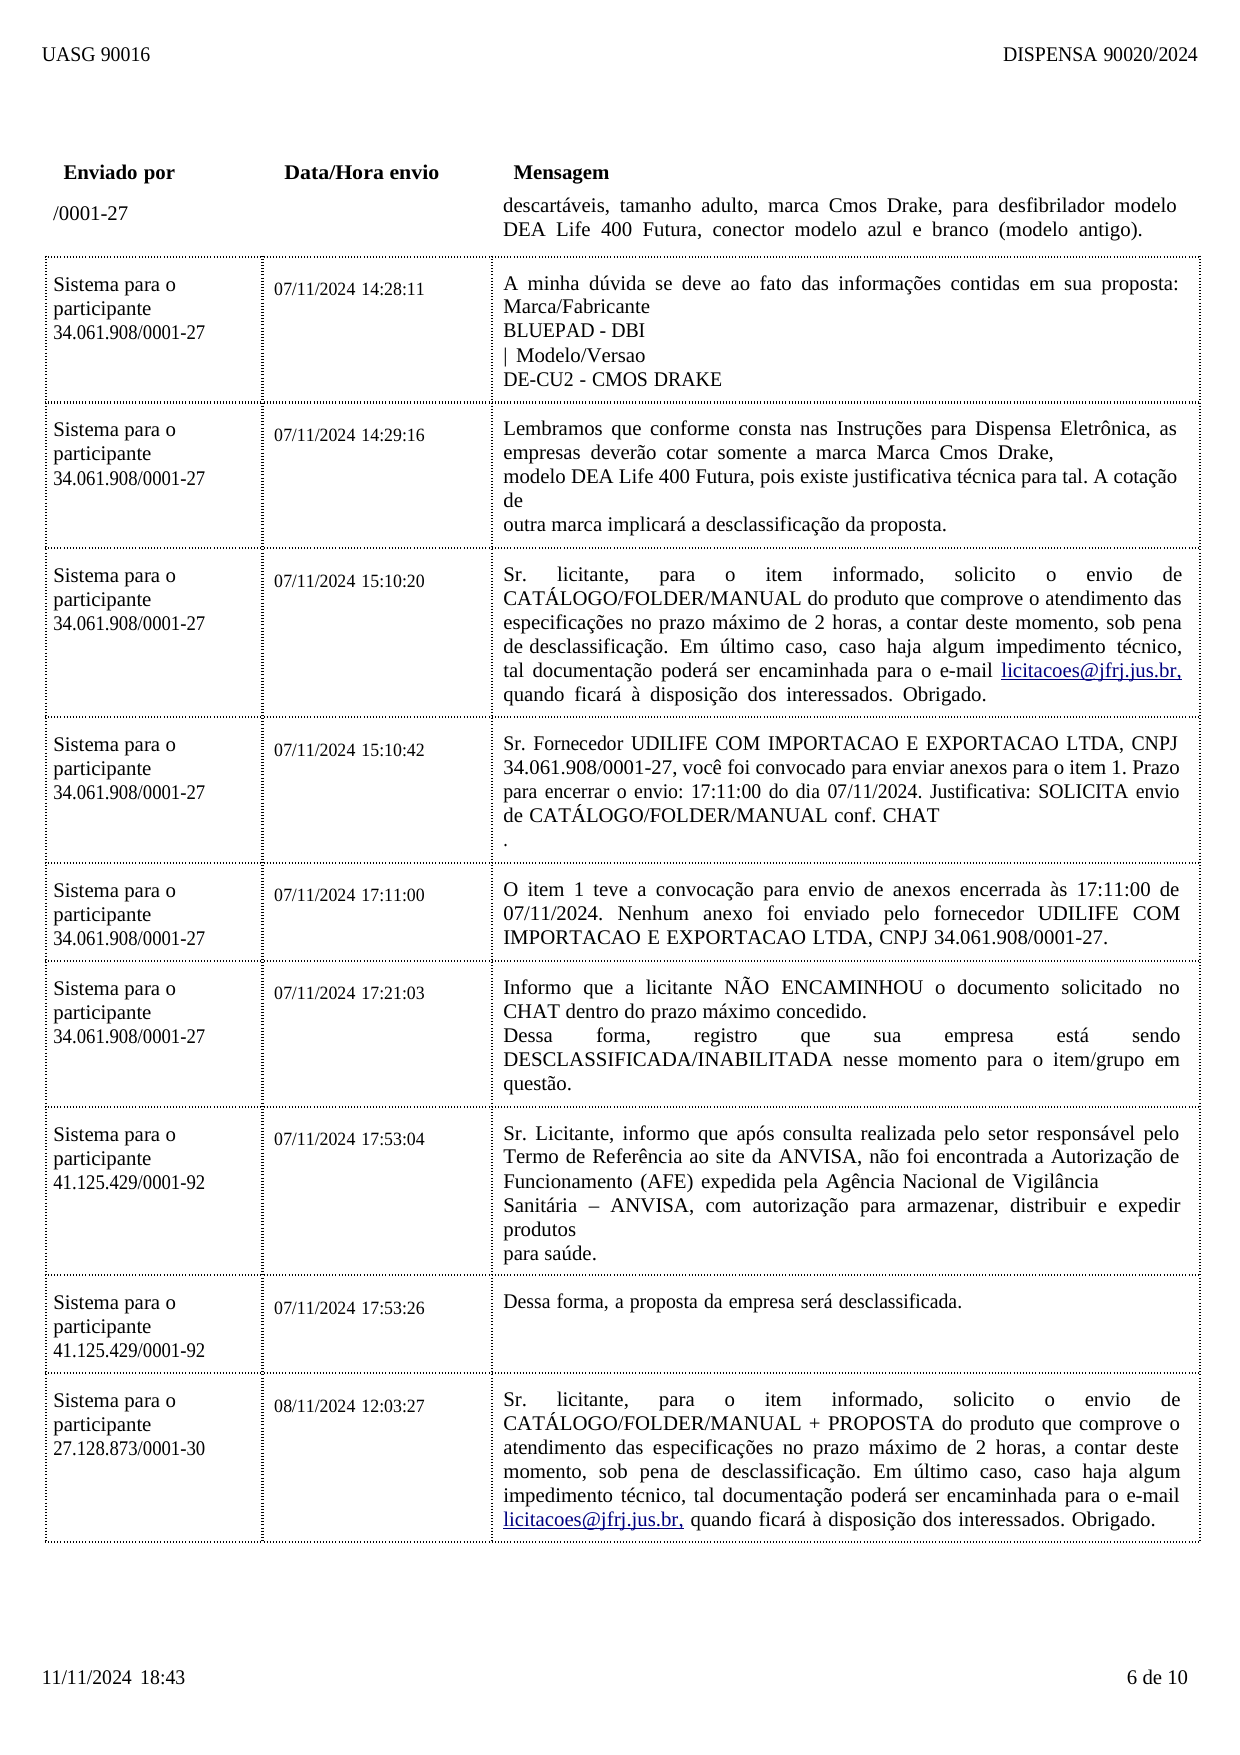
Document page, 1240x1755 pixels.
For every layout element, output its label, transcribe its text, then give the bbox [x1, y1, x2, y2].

table_cell Sr. licitante, para o item informado, solicito o envio de CATÁLOGO/FOLDER/MANUAL do produto que comprove o atendimento das especificações no prazo máximo de 2 horas, a contar deste momento, sob pena de desclassificação. Em último caso, caso haja algum impedimento técnico, tal documentação poderá ser encaminhada para o e-mail licitacoes@jfrj.jus.br, quando ficará à disposição dos interessados. Obrigado. [492, 547, 1200, 716]
table_header Enviado por [48, 163, 229, 191]
table_cell Sistema para o participante 34.061.908/0001-27 [46, 547, 262, 716]
table_cell Informo que a licitante NÃO ENCAMINHOU o documento solicitado no CHAT dentro do prazo máximo concedido. Dessa forma, registro que sua empresa está sendo DESCLASSIFICADA/INABILITADA nesse momento para o item/grupo em questão. [492, 960, 1200, 1106]
table_cell /0001-27 [48, 191, 229, 243]
table_cell Sistema para o participante 41.125.429/0001-92 [46, 1274, 262, 1372]
table_cell Sr. Fornecedor UDILIFE COM IMPORTACAO E EXPORTACAO LTDA, CNPJ 34.061.908/0001-27, você foi convocado para enviar anexos para o item 1. Prazo para encerrar o envio: 17:11:00 do dia 07/11/2024. Justificativa: SOLICITA envio de CATÁLOGO/FOLDER/MANUAL conf. CHAT . [492, 716, 1200, 862]
table_cell Sr. Licitante, informo que após consulta realizada pelo setor responsável pelo Termo de Referência ao site da ANVISA, não foi encontrada a Autorização de Funcionamento (AFE) expedida pela Agência Nacional de Vigilância Sanitária – ANVISA, com autorização para armazenar, distribuir e expedir produtos para saúde. [492, 1106, 1200, 1274]
table_header Sistema para o participante 34.061.908/0001-27 [46, 256, 262, 401]
table_cell 07/11/2024 14:29:16 [263, 401, 492, 547]
table_cell Lembramos que conforme consta nas Instruções para Dispensa Eletrônica, as empresas deverão cotar somente a marca Marca Cmos Drake, modelo DEA Life 400 Futura, pois existe justificativa técnica para tal. A cotação de outra marca implicará a desclassificação da proposta. [492, 401, 1200, 547]
table_cell 07/11/2024 15:10:20 [263, 547, 492, 716]
table_cell Sistema para o participante 41.125.429/0001-92 [46, 1106, 262, 1274]
table_cell 07/11/2024 17:53:26 [263, 1274, 492, 1372]
table_header 07/11/2024 14:28:11 [263, 256, 492, 401]
table_cell Sr. licitante, para o item informado, solicito o envio de CATÁLOGO/FOLDER/MANUAL + PROPOSTA do produto que comprove o atendimento das especificações no prazo máximo de 2 horas, a contar deste momento, sob pena de desclassificação. Em último caso, caso haja algum impedimento técnico, tal documentação poderá ser encaminhada para o e-mail licitacoes@jfrj.jus.br, quando ficará à disposição dos interessados. Obrigado. [492, 1372, 1200, 1541]
table_header Mensagem [470, 163, 1183, 191]
table_cell O item 1 teve a convocação para envio de anexos encerrada às 17:11:00 de 07/11/2024. Nenhum anexo foi enviado pelo fornecedor UDILIFE COM IMPORTACAO E EXPORTACAO LTDA, CNPJ 34.061.908/0001-27. [492, 862, 1200, 960]
table_cell [230, 191, 470, 243]
table_cell 07/11/2024 15:10:42 [263, 716, 492, 862]
table_cell 07/11/2024 17:11:00 [263, 862, 492, 960]
table_cell Sistema para o participante 34.061.908/0001-27 [46, 862, 262, 960]
table_cell 07/11/2024 17:21:03 [263, 960, 492, 1106]
table_cell Dessa forma, a proposta da empresa será desclassificada. [492, 1274, 1200, 1372]
table_cell Sistema para o participante 34.061.908/0001-27 [46, 960, 262, 1106]
table_header Data/Hora envio [230, 163, 470, 191]
table_cell Sistema para o participante 34.061.908/0001-27 [46, 716, 262, 862]
table_cell Sistema para o participante 34.061.908/0001-27 [46, 401, 262, 547]
table_cell 08/11/2024 12:03:27 [263, 1372, 492, 1541]
table_cell Sistema para o participante 27.128.873/0001-30 [46, 1372, 262, 1541]
table_cell 07/11/2024 17:53:04 [263, 1106, 492, 1274]
table_header A minha dúvida se deve ao fato das informações contidas em sua proposta: Marca/Fabricante BLUEPAD - DBI | Modelo/Versao DE-CU2 - CMOS DRAKE [492, 256, 1200, 401]
table_cell descartáveis, tamanho adulto, marca Cmos Drake, para desfibrilador modelo DEA Life 400 Futura, conector modelo azul e branco (modelo antigo). [470, 191, 1183, 243]
